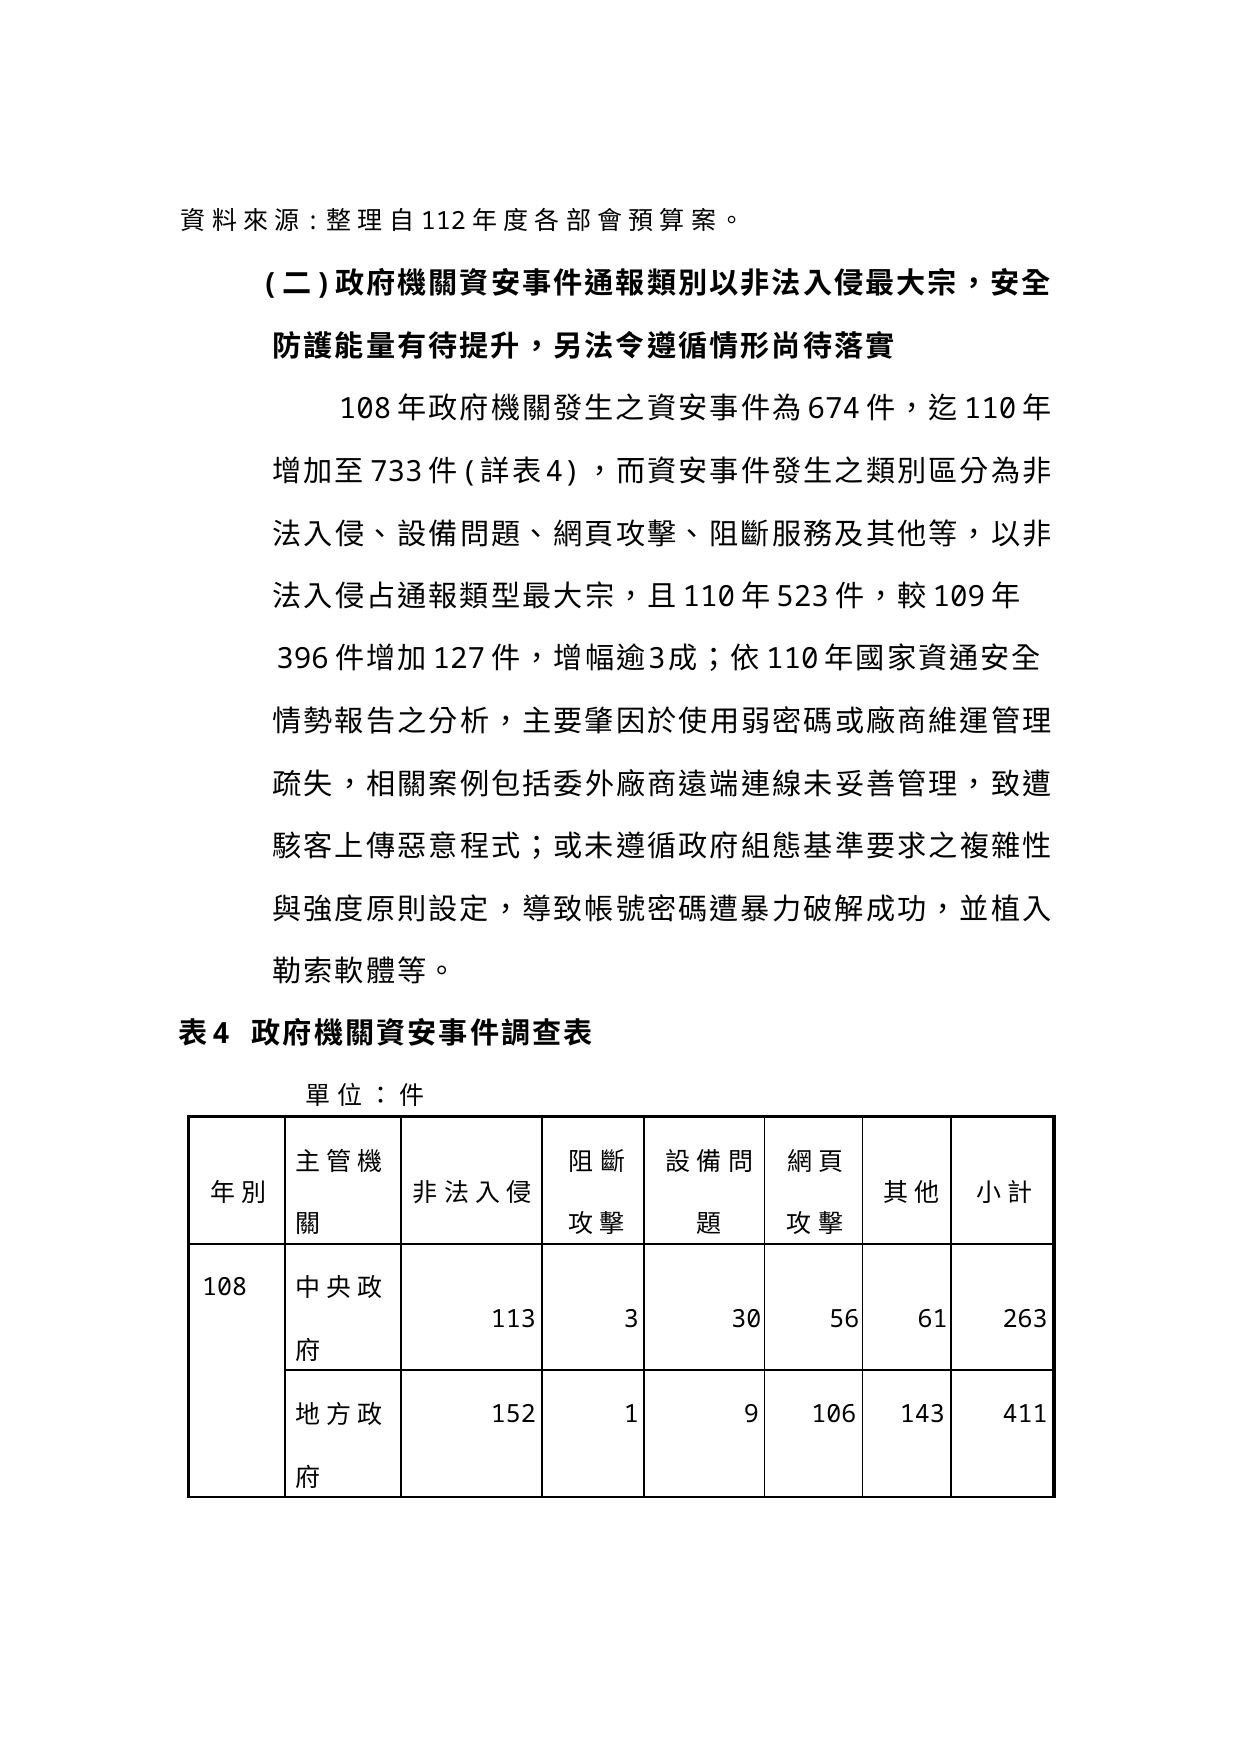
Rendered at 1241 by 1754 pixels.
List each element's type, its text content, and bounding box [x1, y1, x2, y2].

table_header 其他 [863, 1118, 950, 1243]
text 資料來源:整理自112年度各部會預算案。 [177, 177, 1063, 240]
table_cell 152 [402, 1371, 541, 1496]
table_cell 56 [765, 1245, 862, 1369]
table_cell 3 [543, 1245, 643, 1369]
text 表4 政府機關資安事件調查表 單位：件 [177, 990, 1063, 1115]
table_cell 1 [543, 1371, 643, 1496]
table_header 小計 [952, 1118, 1052, 1243]
table_cell 108 [190, 1245, 284, 1496]
table_cell 106 [765, 1371, 862, 1496]
table_cell 143 [863, 1371, 950, 1496]
table_header 網頁攻擊 [765, 1118, 862, 1243]
table_cell 地方政府 [286, 1371, 400, 1496]
table_header 阻斷攻擊 [543, 1118, 643, 1243]
table_cell 9 [645, 1371, 764, 1496]
table_header 年別 [190, 1118, 284, 1243]
table_cell 411 [952, 1371, 1052, 1496]
table_cell 30 [645, 1245, 764, 1369]
table_cell 263 [952, 1245, 1052, 1369]
table_header 設備問題 [645, 1118, 764, 1243]
table_cell 中央政府 [286, 1245, 400, 1369]
text 108年政府機關發生之資安事件為674件，迄110年增加至733件(詳表4)，而資安事件發生之類別區分為非法入侵、設備問題、網頁攻擊、阻斷服務及其他等，以非法入侵占通報類型最大宗，且110年523件，較109年396件增加127件，增幅逾3成；依110年國家資通安全情勢報告之分析，主要肇因於使用弱密碼或廠商維運管理疏失，相關案例包括委外廠商遠端連線未妥善管理，致遭駭客上傳惡意程式；或未遵循政府組態基準要求之複雜性與強度原則設定，導致帳號密碼遭暴力破解成功，並植入勒索軟體等。 [266, 365, 1063, 990]
text (二)政府機關資安事件通報類別以非法入侵最大宗，安全防護能量有待提升，另法令遵循情形尚待落實 [236, 240, 1063, 365]
table_cell 61 [863, 1245, 950, 1369]
table_cell 113 [402, 1245, 541, 1369]
table_header 主管機關 [286, 1118, 400, 1243]
table_header 非法入侵 [402, 1118, 541, 1243]
